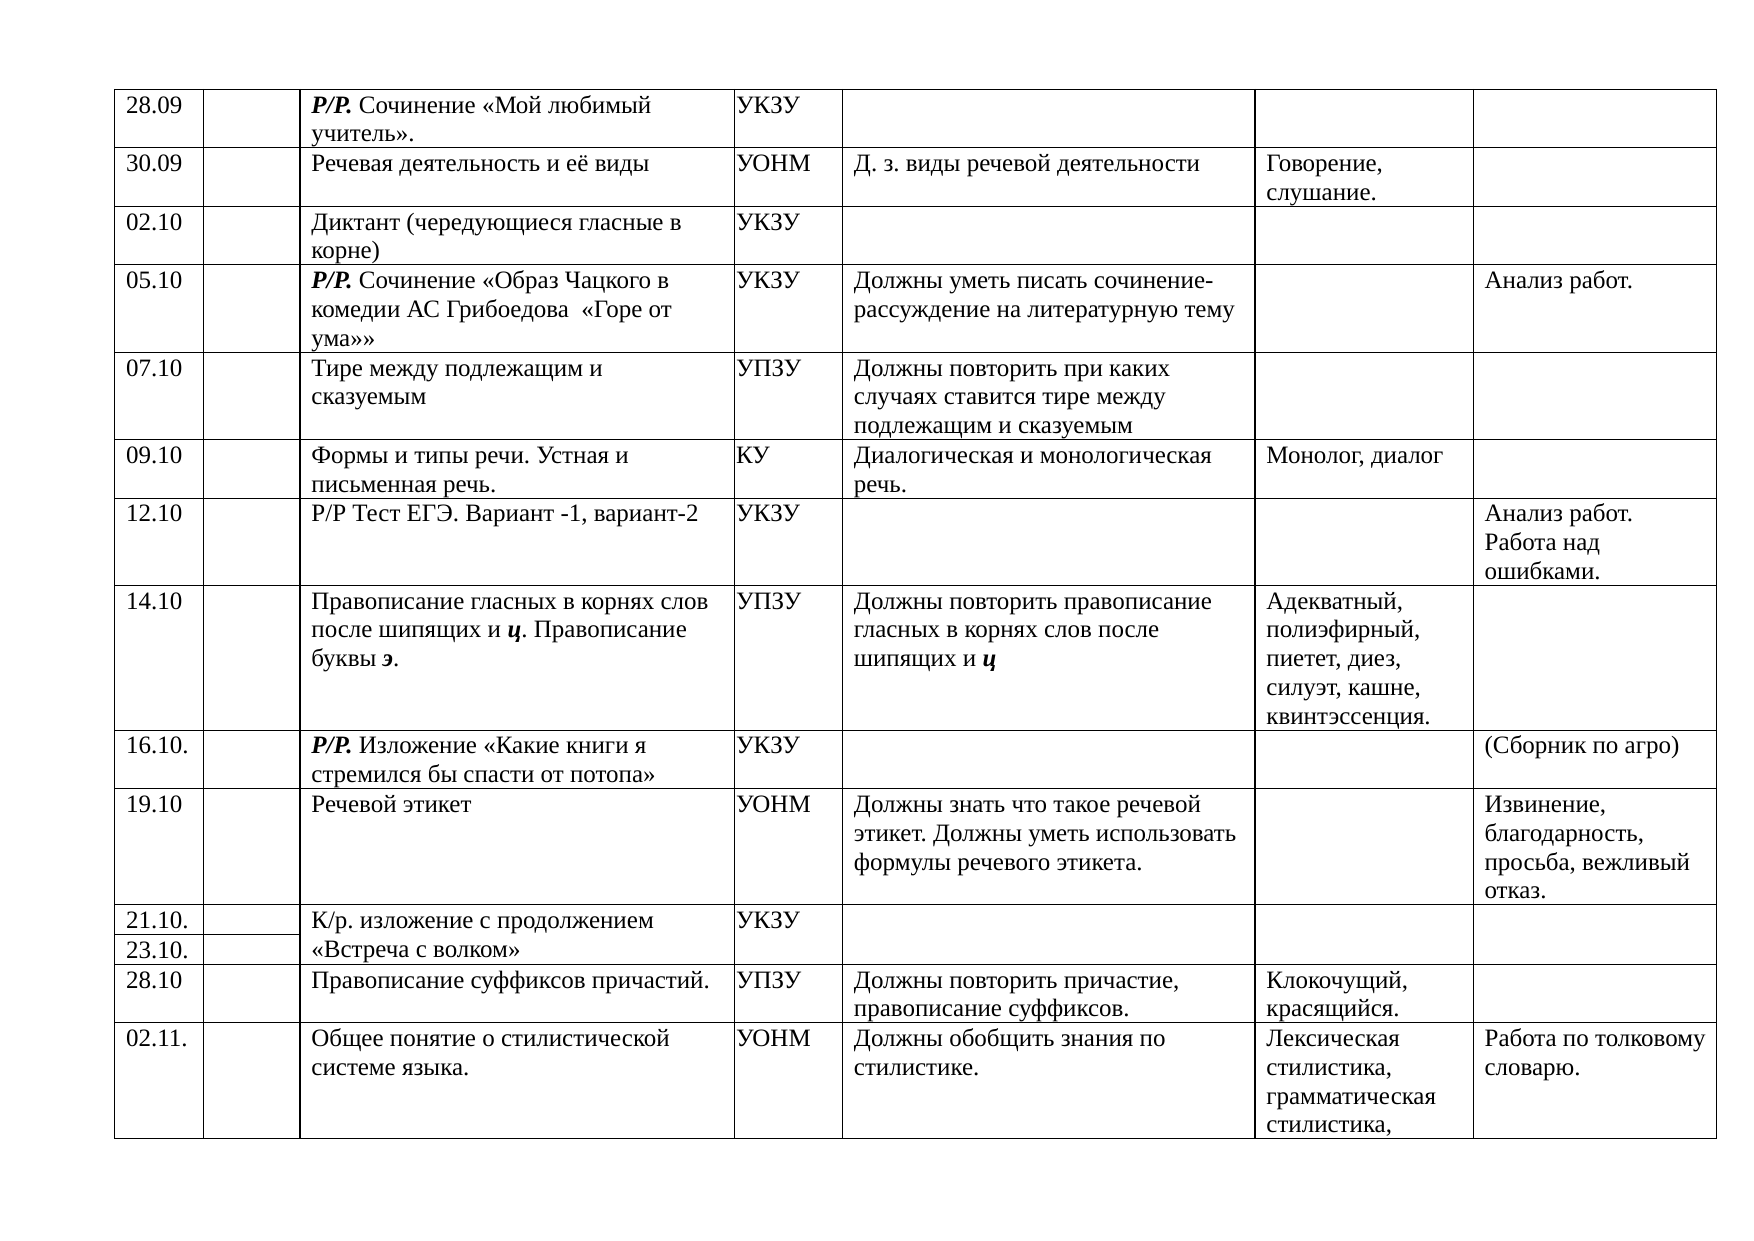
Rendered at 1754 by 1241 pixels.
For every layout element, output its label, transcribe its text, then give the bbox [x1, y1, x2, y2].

table_cell УПЗУ [735, 586, 842, 729]
table_cell [204, 265, 299, 352]
table_cell [1474, 353, 1716, 439]
table_cell [1474, 440, 1716, 497]
table_cell УПЗУ [735, 965, 842, 1022]
table_cell [204, 965, 299, 1022]
table_cell [1474, 148, 1716, 206]
table_cell УПЗУ [735, 353, 842, 439]
table_cell Должны уметь писать сочинение- рассуждение на литературную тему [843, 265, 1254, 352]
table_cell УКЗУ [735, 905, 842, 964]
table_cell [204, 90, 299, 147]
table_cell [204, 207, 299, 264]
table_cell [843, 207, 1254, 264]
table_cell Правописание гласных в корнях слов после шипящих и ц. Правописание буквы э. [301, 586, 734, 729]
table_cell [1256, 265, 1473, 352]
table_cell [1474, 207, 1716, 264]
table_cell УОНМ [735, 1023, 842, 1138]
table_cell [1474, 965, 1716, 1022]
table_cell [843, 731, 1254, 788]
table_cell УКЗУ [735, 207, 842, 264]
table_cell УОНМ [735, 148, 842, 206]
table_cell 05.10 [115, 265, 203, 352]
table_cell [1474, 905, 1716, 964]
table_cell [1256, 90, 1473, 147]
table_cell [1256, 353, 1473, 439]
table_cell 16.10. [115, 731, 203, 788]
table_cell 02.11. [115, 1023, 203, 1138]
table_cell 02.10 [115, 207, 203, 264]
table_cell [1256, 207, 1473, 264]
table_cell Речевая деятельность и её виды [301, 148, 734, 206]
table_cell 07.10 [115, 353, 203, 439]
table_cell Адекватный, полиэфирный, пиетет, диез, силуэт, кашне, квинтэссенция. [1256, 586, 1473, 729]
table_cell УКЗУ [735, 265, 842, 352]
table_cell Тире между подлежащим и сказуемым [301, 353, 734, 439]
table_cell Д. з. виды речевой деятельности [843, 148, 1254, 206]
table_cell 28.09 [115, 90, 203, 147]
table_cell Монолог, диалог [1256, 440, 1473, 497]
table_cell УКЗУ [735, 499, 842, 585]
table_cell [204, 499, 299, 585]
table_cell Работа по толковому словарю. [1474, 1023, 1716, 1138]
table_cell [204, 1023, 299, 1138]
table_cell [1256, 499, 1473, 585]
table_cell [204, 789, 299, 904]
table_cell [204, 148, 299, 206]
table_cell 12.10 [115, 499, 203, 585]
table_cell 28.10 [115, 965, 203, 1022]
table_cell [204, 440, 299, 497]
table_cell Речевой этикет [301, 789, 734, 904]
table_cell Лексическая стилистика, грамматическая стилистика, [1256, 1023, 1473, 1138]
table_cell Р/Р Тест ЕГЭ. Вариант -1, вариант-2 [301, 499, 734, 585]
table_cell [204, 935, 299, 964]
table_cell [1474, 90, 1716, 147]
table_cell УКЗУ [735, 731, 842, 788]
table_cell УКЗУ [735, 90, 842, 147]
table_cell [843, 905, 1254, 964]
table_cell Должны повторить правописание гласных в корнях слов после шипящих и ц [843, 586, 1254, 729]
table_cell Правописание суффиксов причастий. [301, 965, 734, 1022]
table_cell УОНМ [735, 789, 842, 904]
table_cell [1256, 905, 1473, 964]
table_cell Р/Р. Сочинение «Мой любимый учитель». [301, 90, 734, 147]
table_cell К/р. изложение с продолжением «Встреча с волком» [301, 905, 734, 964]
table_cell 09.10 [115, 440, 203, 497]
table_cell [1256, 789, 1473, 904]
table_cell Р/Р. Изложение «Какие книги я стремился бы спасти от потопа» [301, 731, 734, 788]
table_cell Общее понятие о стилистической системе языка. [301, 1023, 734, 1138]
table_cell Диктант (чередующиеся гласные в корне) [301, 207, 734, 264]
table_cell Должны повторить причастие, правописание суффиксов. [843, 965, 1254, 1022]
table_cell Должны обобщить знания по стилистике. [843, 1023, 1254, 1138]
table_cell 21.10. [115, 905, 203, 934]
table_cell Формы и типы речи. Устная и письменная речь. [301, 440, 734, 497]
table_cell [204, 353, 299, 439]
table_cell Должны повторить при каких случаях ставится тире между подлежащим и сказуемым [843, 353, 1254, 439]
table_cell [204, 731, 299, 788]
table_cell Анализ работ. Работа над ошибками. [1474, 499, 1716, 585]
table_cell [843, 499, 1254, 585]
table_cell Клокочущий, красящийся. [1256, 965, 1473, 1022]
table_cell [1256, 731, 1473, 788]
table_cell [204, 905, 299, 934]
table_cell Должны знать что такое речевой этикет. Должны уметь использовать формулы речевого этикета. [843, 789, 1254, 904]
table_cell Извинение, благодарность, просьба, вежливый отказ. [1474, 789, 1716, 904]
table_cell 30.09 [115, 148, 203, 206]
table_cell Анализ работ. [1474, 265, 1716, 352]
table_cell 19.10 [115, 789, 203, 904]
table_cell Р/Р. Сочинение «Образ Чацкого в комедии АС Грибоедова «Горе от ума»» [301, 265, 734, 352]
table_cell 14.10 [115, 586, 203, 729]
table_cell [1474, 586, 1716, 729]
table_cell Говорение, слушание. [1256, 148, 1473, 206]
table_cell Диалогическая и монологическая речь. [843, 440, 1254, 497]
table_cell [843, 90, 1254, 147]
table_cell [204, 586, 299, 729]
table_cell КУ [735, 440, 842, 497]
table_cell (Сборник по агро) [1474, 731, 1716, 788]
table_cell 23.10. [115, 935, 203, 964]
